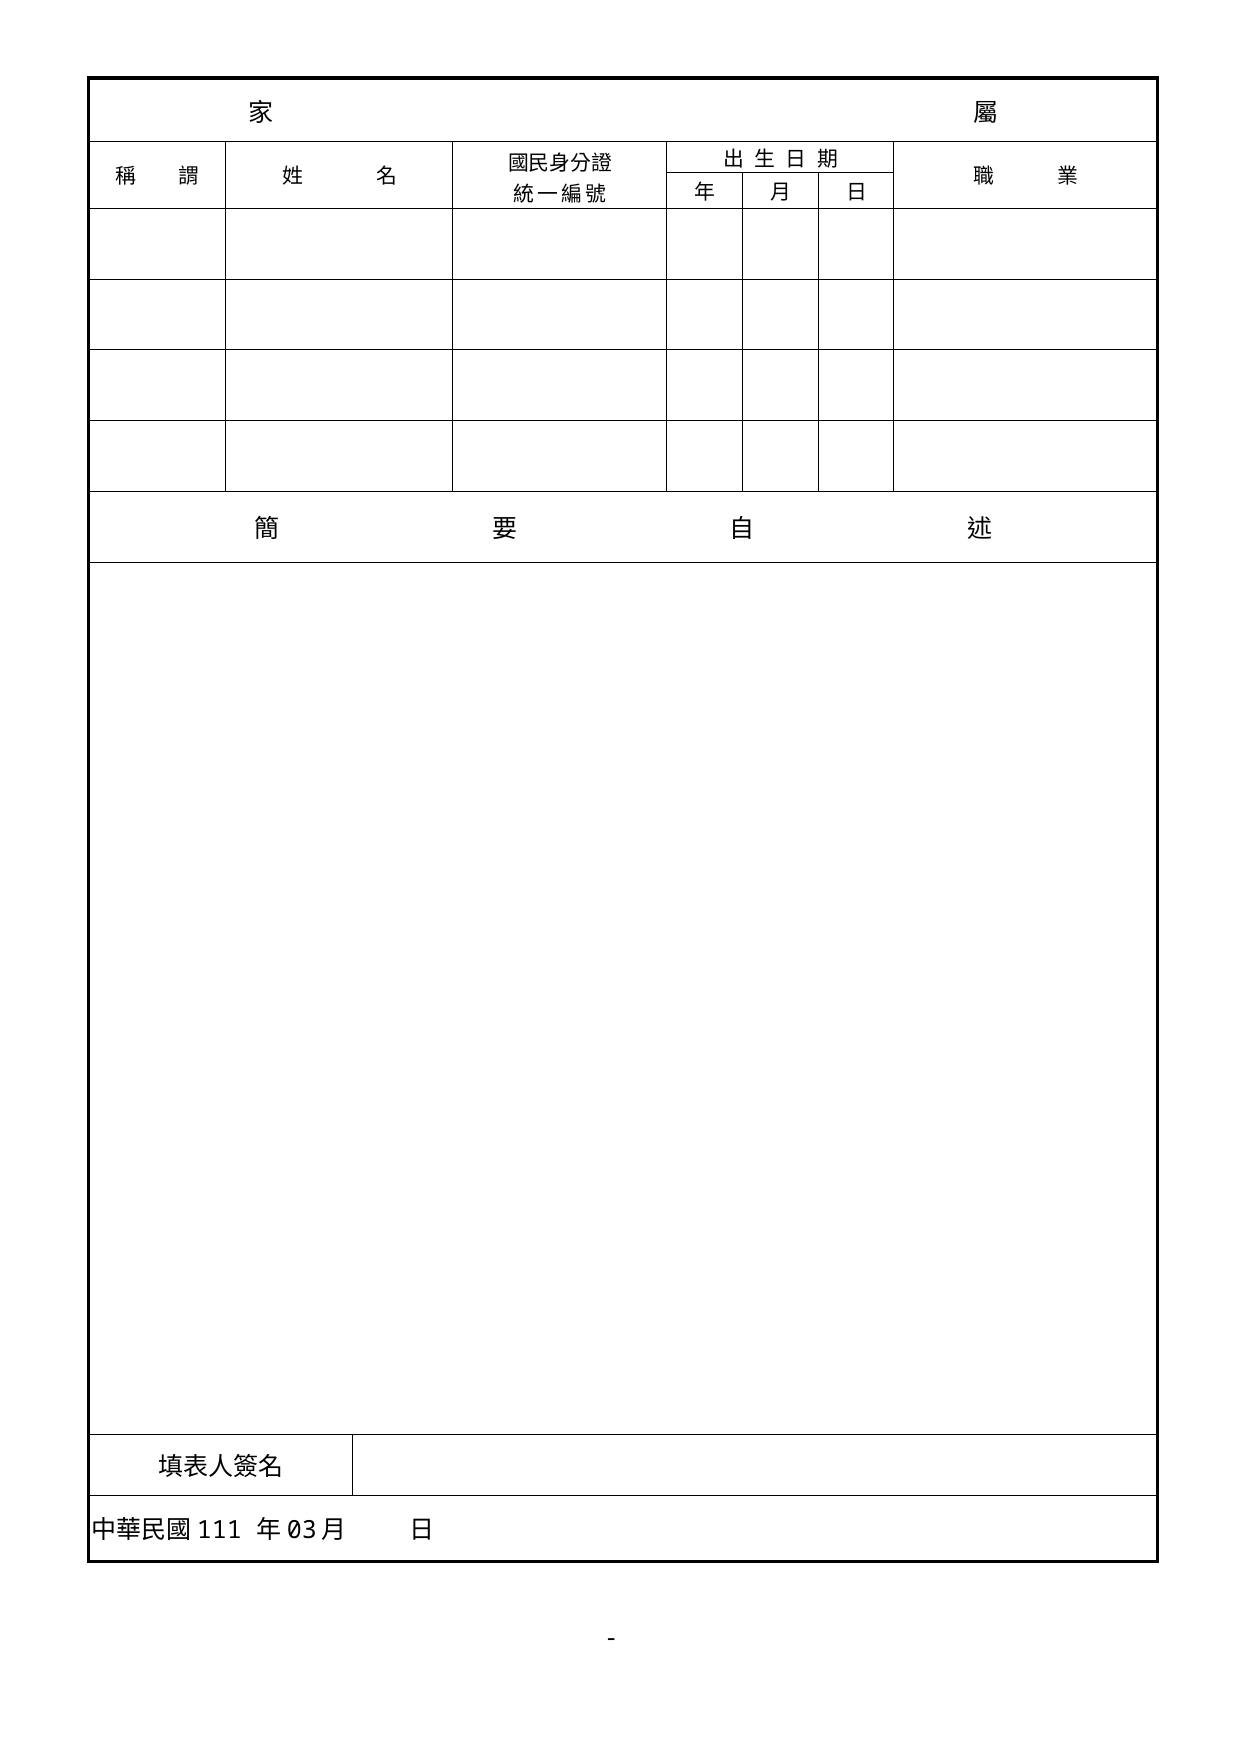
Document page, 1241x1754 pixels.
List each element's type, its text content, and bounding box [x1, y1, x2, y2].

table_cell [90, 280, 225, 349]
table_cell [667, 421, 742, 491]
table_cell [819, 421, 893, 491]
table_cell 出 生 日 期 [667, 142, 893, 172]
table_cell [743, 280, 818, 349]
table_cell [453, 350, 666, 420]
table_cell [226, 209, 452, 278]
table_header 家 屬 [90, 80, 1156, 141]
table_cell [894, 421, 1156, 491]
table_cell [894, 209, 1156, 278]
table_cell [743, 209, 818, 278]
table_cell [90, 421, 225, 491]
table_cell 中華民國111 年03月 日 [90, 1496, 1156, 1560]
table_cell [743, 421, 818, 491]
table_cell [743, 350, 818, 420]
table_cell 稱 謂 [90, 142, 225, 208]
table_cell [819, 280, 893, 349]
table_cell [226, 280, 452, 349]
table_cell 簡 要 自 述 [90, 492, 1156, 562]
table_cell [226, 421, 452, 491]
table_cell [894, 280, 1156, 349]
table_cell 姓 名 [226, 142, 452, 208]
table_cell 職 業 [894, 142, 1156, 208]
table_cell [90, 209, 225, 278]
table_cell 國民身分證 統一編號 [453, 142, 666, 208]
table_cell 年 [667, 173, 742, 208]
table_cell [667, 209, 742, 278]
table_cell 日 [819, 173, 893, 208]
table_cell [353, 1435, 1156, 1495]
table_cell [90, 350, 225, 420]
table_cell [453, 421, 666, 491]
table_cell [667, 280, 742, 349]
table_cell [819, 209, 893, 278]
table_cell [453, 209, 666, 278]
table_cell [894, 350, 1156, 420]
table_cell [667, 350, 742, 420]
table_cell [819, 350, 893, 420]
table_cell [90, 563, 1156, 1433]
table_cell [453, 280, 666, 349]
table_cell 填表人簽名 [90, 1435, 352, 1495]
table_cell [226, 350, 452, 420]
table_cell 月 [743, 173, 818, 208]
